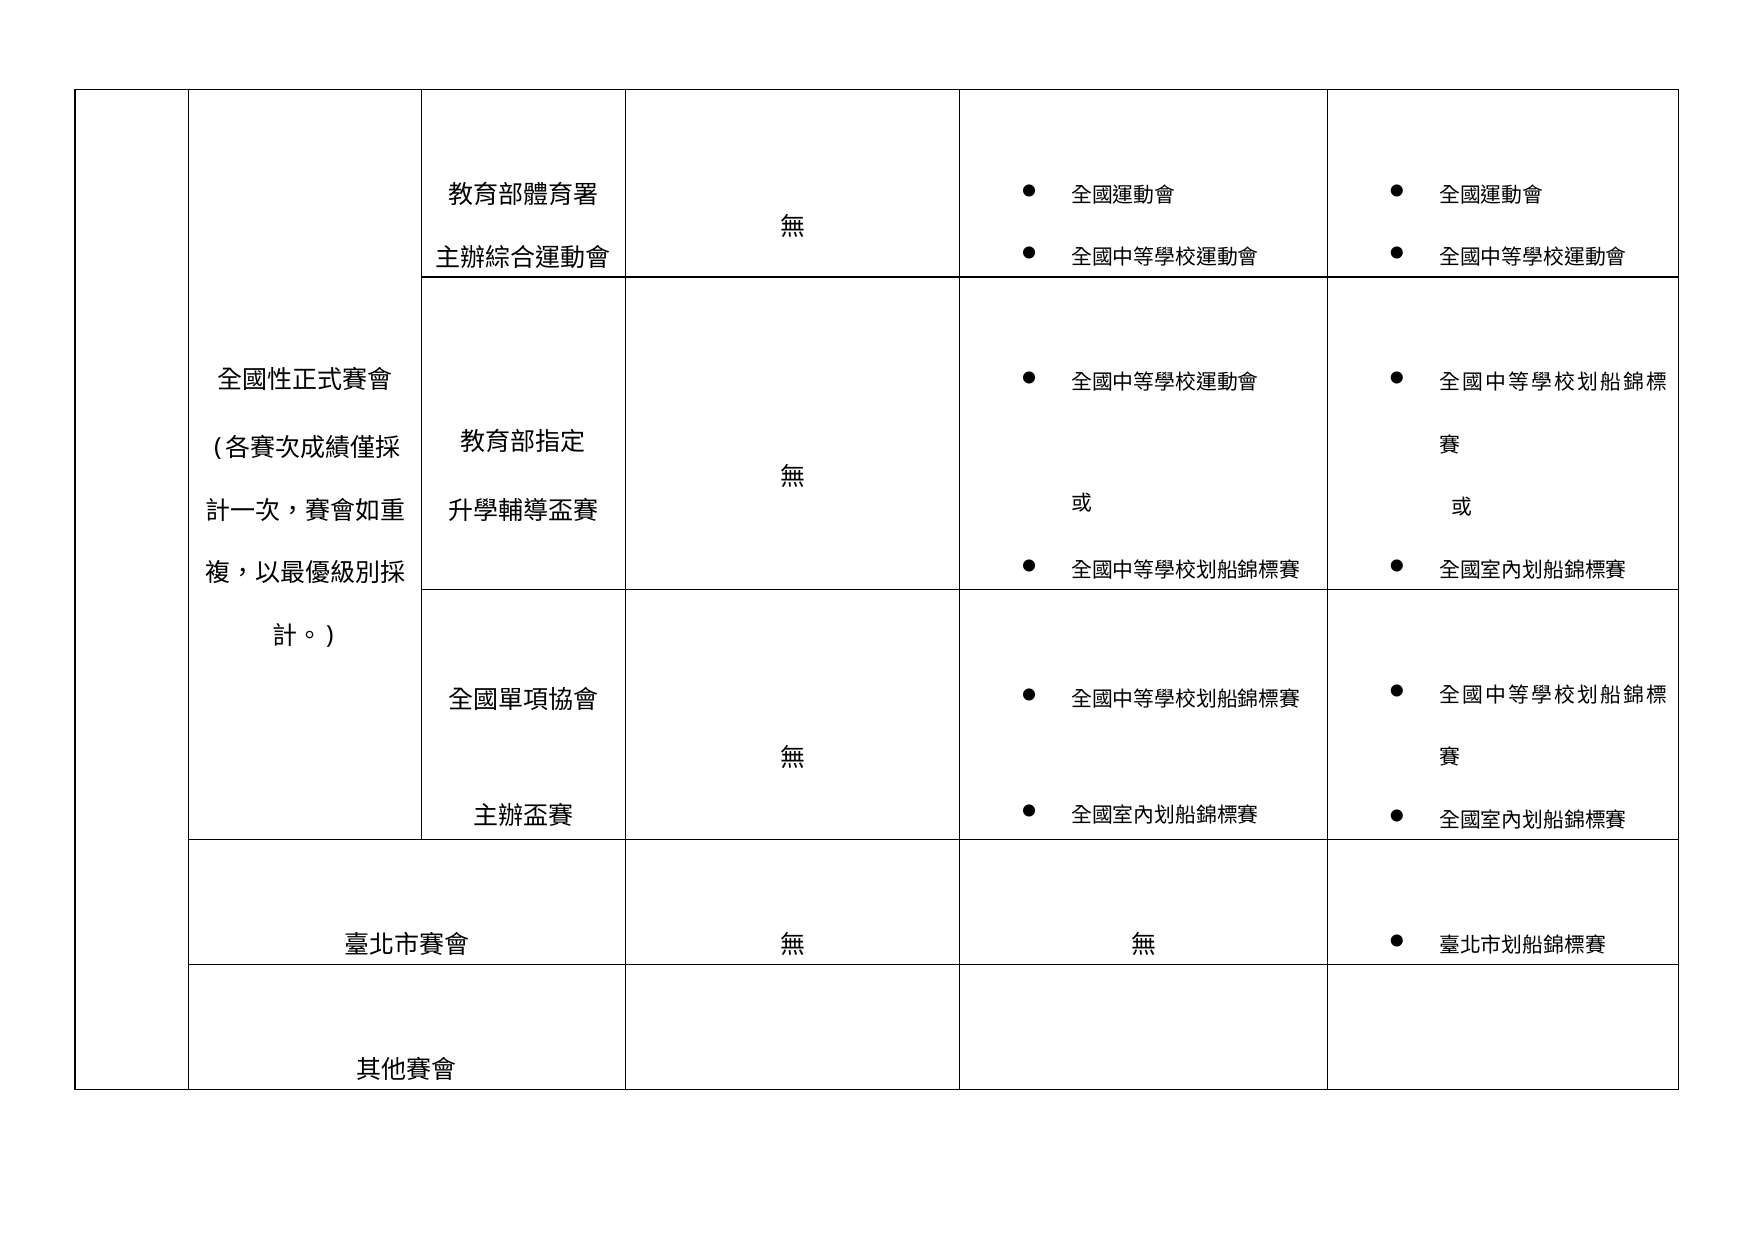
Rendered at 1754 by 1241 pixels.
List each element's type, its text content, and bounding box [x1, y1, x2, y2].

table_cell [76, 90, 188, 1089]
table_cell 全國單項協會 主辦盃賽 [422, 590, 625, 839]
table_cell 無 [626, 590, 959, 839]
table_cell 全國運動會 全國中等學校運動會 [960, 90, 1327, 276]
table_cell 全國中等學校划船錦標賽 或 全國室內划船錦標賽 [1328, 278, 1678, 589]
table_cell [1328, 965, 1678, 1089]
table_cell 全國中等學校划船錦標賽 全國室內划船錦標賽 [1328, 590, 1678, 839]
table_cell 教育部體育署 主辦綜合運動會 [422, 90, 625, 276]
table_cell [626, 965, 959, 1089]
table_cell 教育部指定 升學輔導盃賽 [422, 278, 625, 589]
table_cell 臺北市划船錦標賽 [1328, 840, 1678, 964]
table_cell 其他賽會 [189, 965, 625, 1089]
table_cell [960, 965, 1327, 1089]
table_cell 無 [626, 90, 959, 276]
table_cell 無 [960, 840, 1327, 964]
table_cell 臺北市賽會 [189, 840, 625, 964]
table_cell 無 [626, 840, 959, 964]
table_cell 全國中等學校划船錦標賽 全國室內划船錦標賽 [960, 590, 1327, 839]
table_cell 無 [626, 278, 959, 589]
table_cell 全國運動會 全國中等學校運動會 [1328, 90, 1678, 276]
table_cell 全國中等學校運動會 或 全國中等學校划船錦標賽 [960, 278, 1327, 589]
table_cell 全國性正式賽會 (各賽次成績僅採計一次，賽會如重複，以最優級別採計。) [189, 90, 421, 839]
